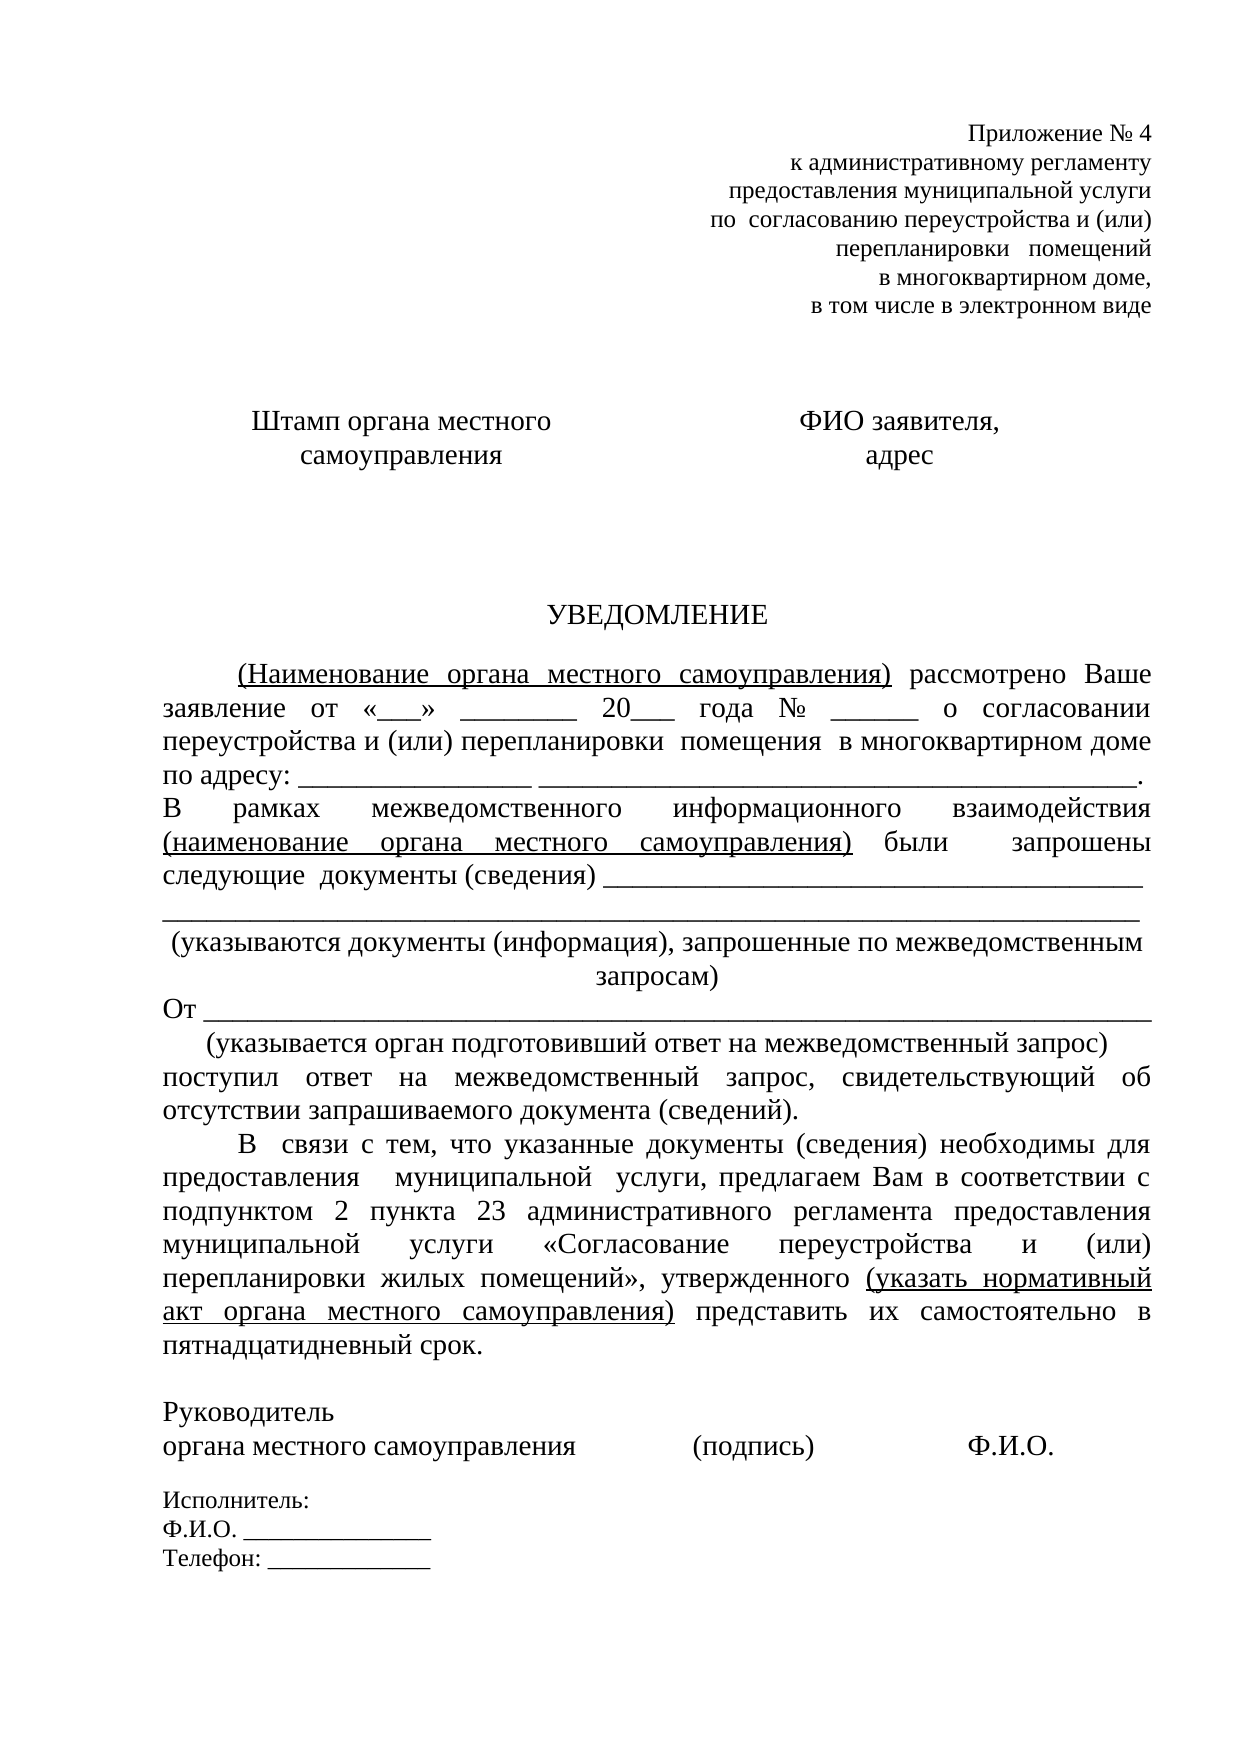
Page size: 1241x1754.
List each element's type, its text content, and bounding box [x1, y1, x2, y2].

text УВЕДОМЛЕНИЕ [162, 597, 1152, 631]
text (указываются документы (информация), запрошенные по межведомственным запросам) [162, 924, 1152, 992]
text Телефон: _____________ [162, 1543, 1152, 1571]
text (указывается орган подготовивший ответ на межведомственный запрос) [162, 1025, 1152, 1059]
table_header ФИО заявителя, адрес [651, 370, 1148, 537]
text поступил ответ на межведомственный запрос, свидетельствующий об отсутствии запрашиваемого документа (сведений). [162, 1059, 1152, 1126]
text От _________________________________________________________________ [162, 992, 1152, 1025]
text перепланировки помещений [162, 233, 1152, 262]
text органа местного самоуправления (подпись) Ф.И.О. [162, 1428, 1152, 1461]
text по согласованию переустройства и (или) [162, 204, 1152, 233]
text Исполнитель: [162, 1485, 1152, 1514]
text (Наименование органа местного самоуправления) рассмотрено Ваше заявление от «___» ________ 20___ года № ______ о согласовании переустройства и (или) перепланировки помещения в многоквартирном доме по адресу: ________________ _________________________________________. [162, 656, 1152, 790]
text предоставления муниципальной услуги [162, 176, 1152, 204]
text Ф.И.О. _______________ [162, 1514, 1152, 1543]
text ___________________________________________________________________ [162, 891, 1152, 924]
table_header Штамп органа местного самоуправления [151, 370, 651, 537]
text Руководитель [162, 1394, 1152, 1428]
text в том числе в электронном виде [162, 291, 1152, 319]
text В связи с тем, что указанные документы (сведения) необходимы для предоставления муниципальной услуги, предлагаем Вам в соответствии с подпунктом 2 пункта 23 административного регламента предоставления муниципальной услуги «Согласование переустройства и (или) перепланировки жилых помещений», утвержденного (указать нормативный акт органа местного самоуправления) представить их самостоятельно в пятнадцатидневный срок. [162, 1126, 1152, 1361]
text В рамках межведомственного информационного взаимодействия (наименование органа местного самоуправления) были запрошены следующие документы (сведения) _____________________________________ [162, 790, 1152, 891]
text к административному регламенту [162, 147, 1152, 176]
text Приложение № 4 [162, 118, 1152, 147]
text в многоквартирном доме, [162, 262, 1152, 291]
